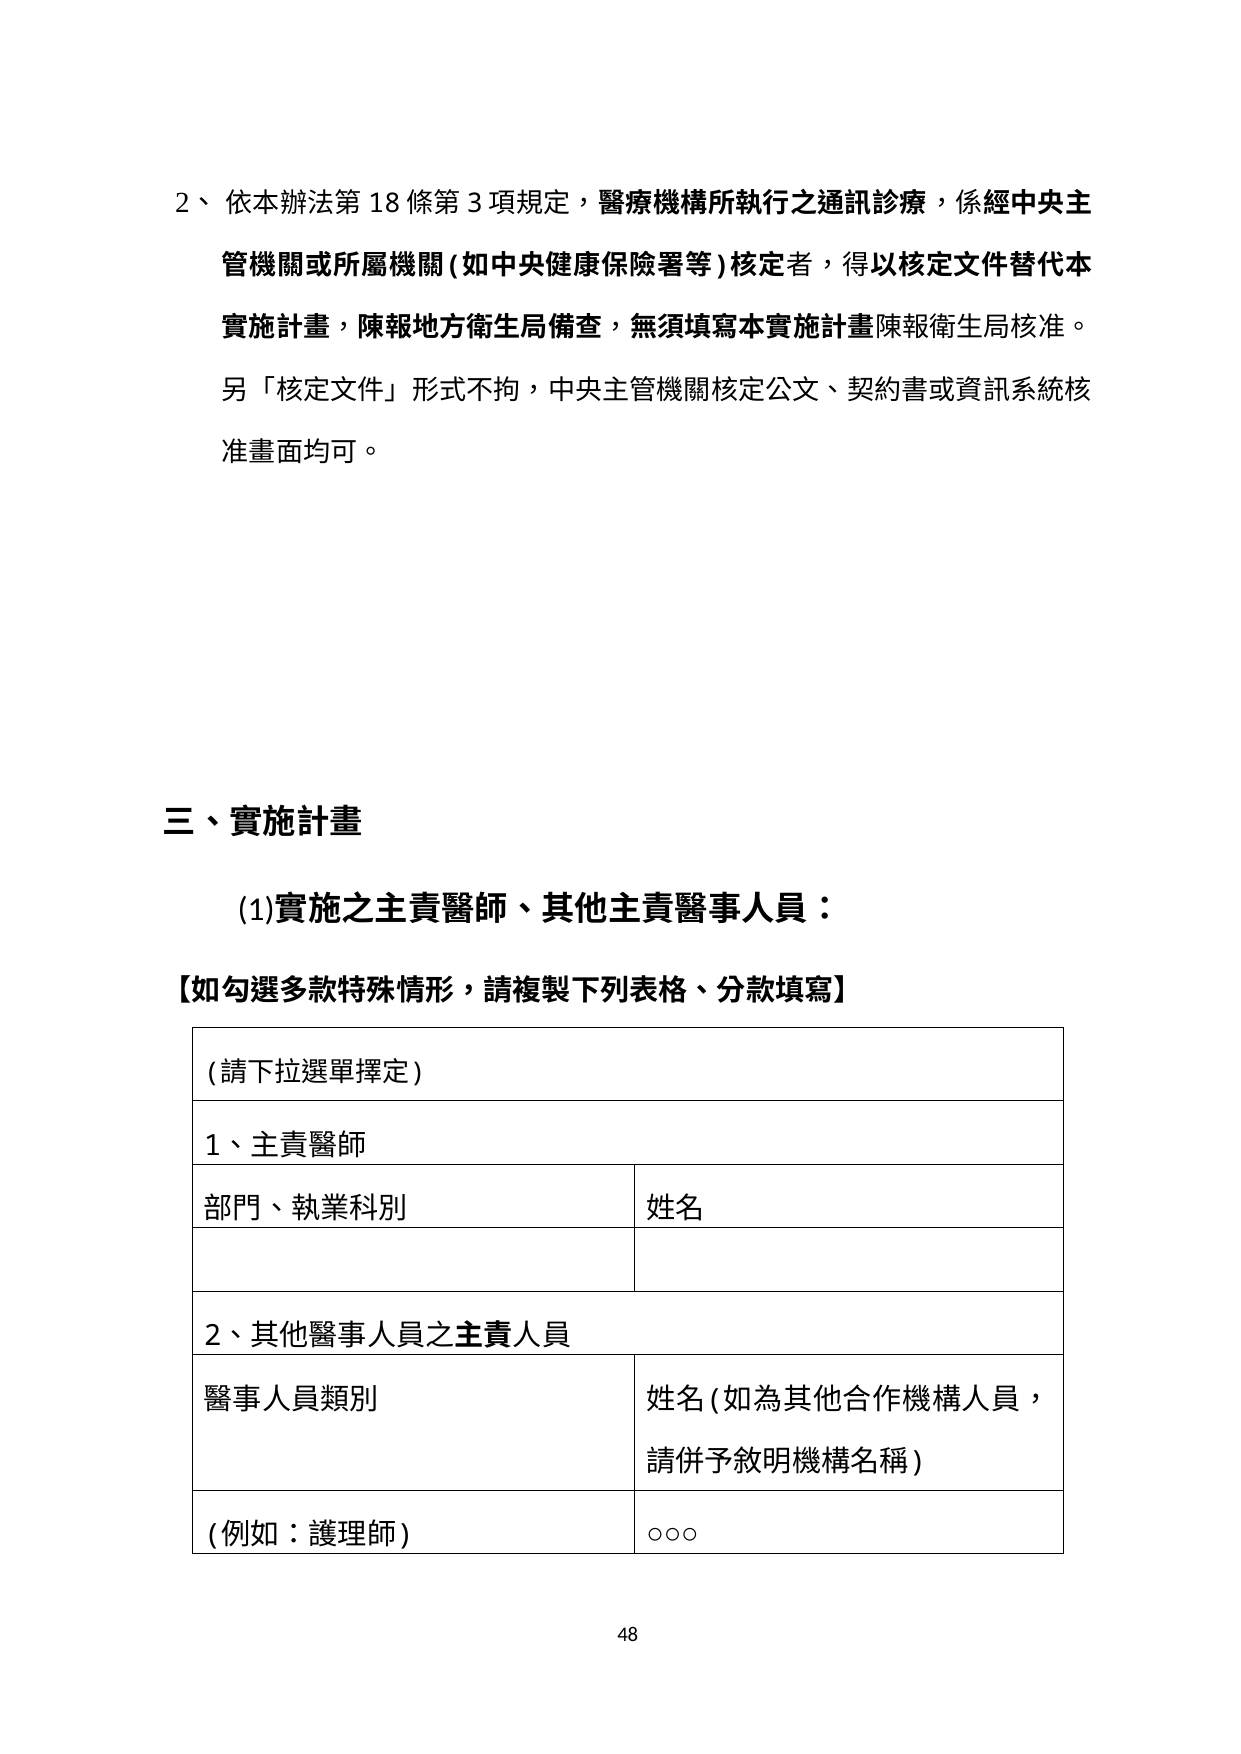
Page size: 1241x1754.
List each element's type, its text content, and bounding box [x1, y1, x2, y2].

table_cell [193, 1228, 634, 1291]
table_cell ○○○ [635, 1491, 1063, 1553]
list 依本辦法第18條第3項規定，醫療機構所執行之通訊診療，係經中央主管機關或所屬機關(如中央健康保險署等)核定者，得以核定文件替代本實施計畫，陳報地方衛生局備查，無須填寫本實施計畫陳報衛生局核准。另「核定文件」形式不拘，中央主管機關核定公文、契約書或資訊系統核准畫面均可。 [175, 158, 1093, 471]
text 三、實施計畫 [162, 777, 1093, 839]
table_cell 姓名(如為其他合作機構人員，請併予敘明機構名稱) [635, 1355, 1063, 1489]
table_cell [635, 1228, 1063, 1291]
table_cell 醫事人員類別 [193, 1355, 634, 1489]
table_cell (例如：護理師) [193, 1491, 634, 1553]
table_cell 部門、執業科別 [193, 1165, 634, 1227]
table_cell 1、主責醫師 [193, 1101, 1063, 1163]
table_header (請下拉選單擇定) [193, 1028, 1063, 1100]
table_cell 2、其他醫事人員之主責人員 [193, 1292, 1063, 1354]
list 實施之主責醫師、其他主責醫事人員： [237, 864, 1093, 927]
table_cell 姓名 [635, 1165, 1063, 1227]
text 【如勾選多款特殊情形，請複製下列表格、分款填寫】 [162, 946, 1093, 1008]
